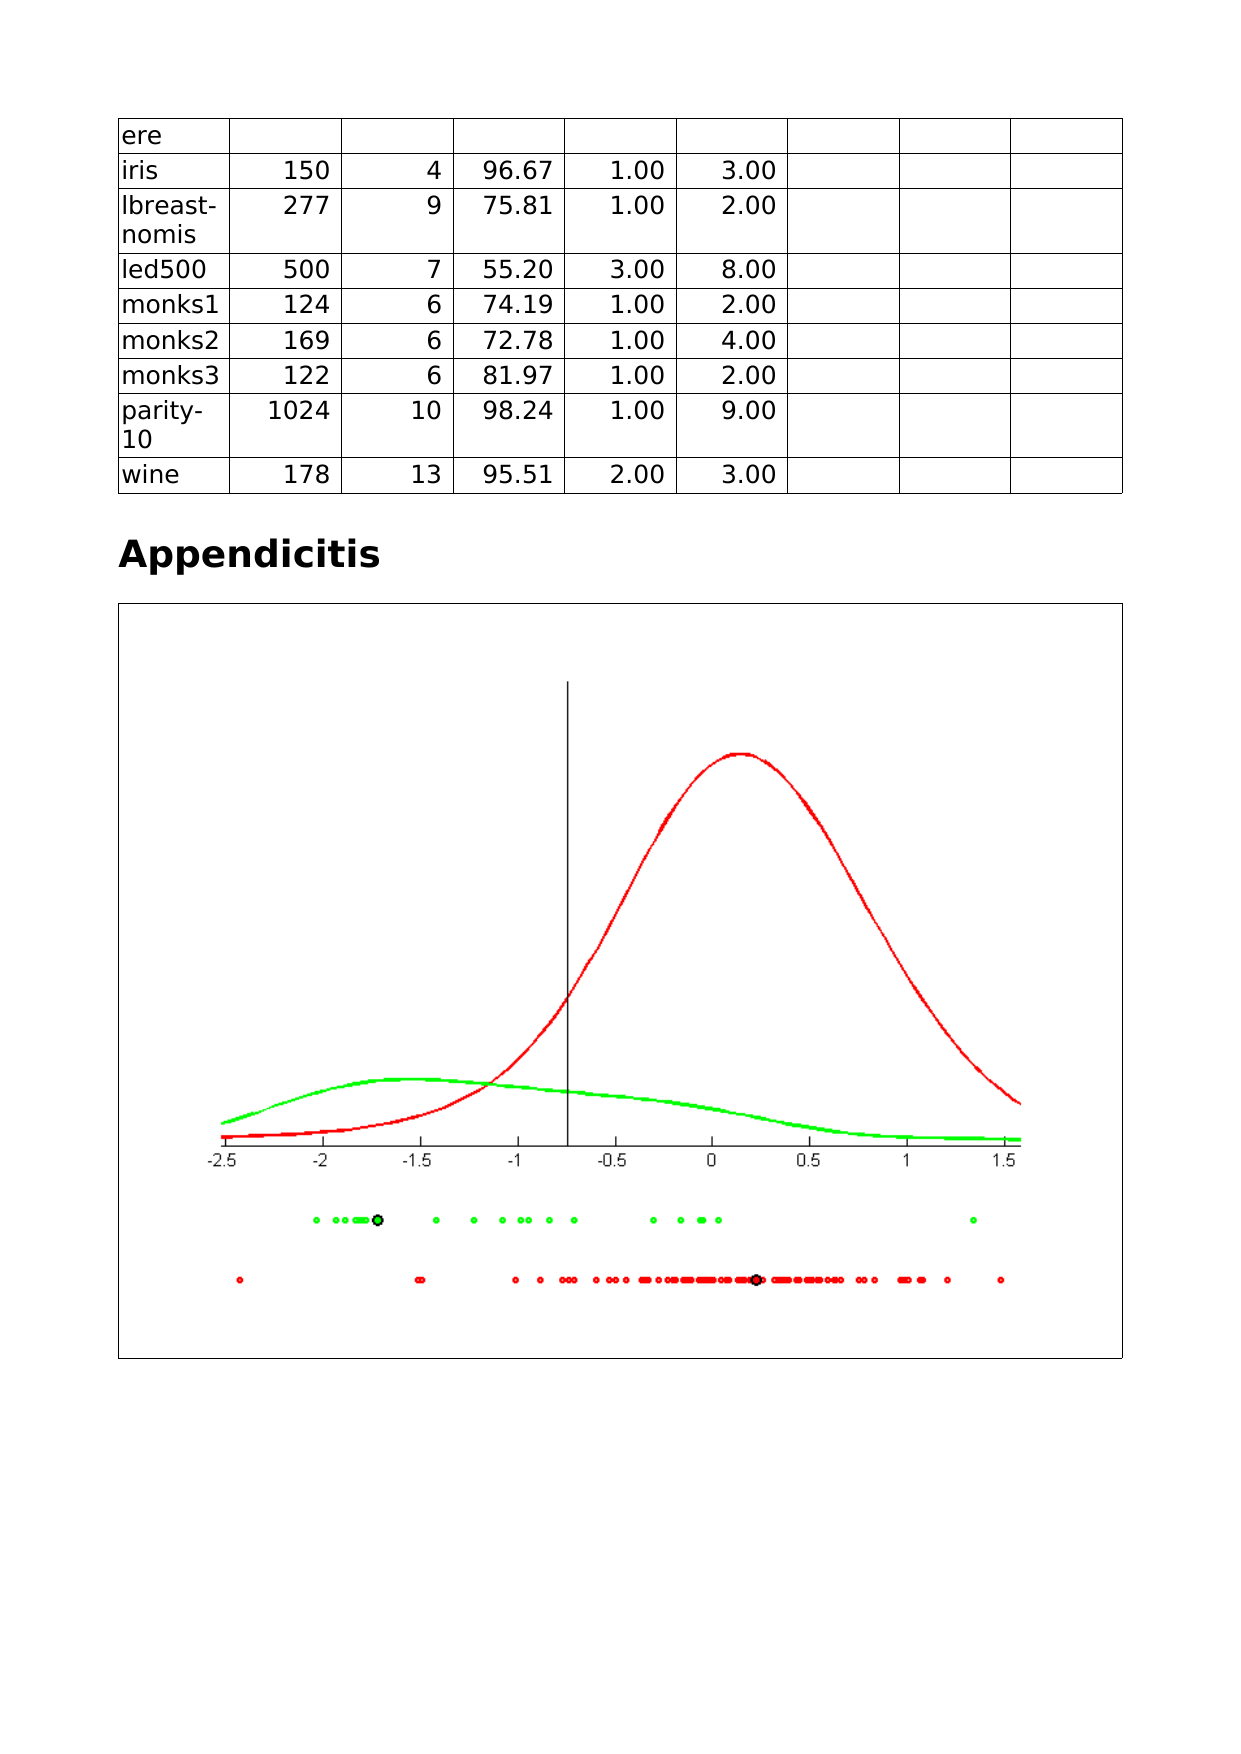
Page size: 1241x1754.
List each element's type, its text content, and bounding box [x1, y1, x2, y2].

table_cell 8.00 [677, 254, 787, 288]
table_header [119, 604, 1122, 1358]
table_cell [900, 324, 1010, 358]
table_cell 277 [230, 189, 341, 253]
table_cell [788, 189, 899, 253]
table_cell ere [119, 119, 229, 153]
table_cell [1011, 394, 1122, 457]
table_cell [1011, 289, 1122, 323]
table_cell [900, 254, 1010, 288]
table_cell 98.24 [454, 394, 564, 457]
table_cell 2.00 [677, 359, 787, 393]
table_cell [900, 458, 1010, 492]
table_cell 150 [230, 154, 341, 188]
table_cell [342, 119, 453, 153]
table_cell 122 [230, 359, 341, 393]
table_cell 1.00 [565, 154, 676, 188]
table_cell 1.00 [565, 189, 676, 253]
table_cell 6 [342, 324, 453, 358]
table_cell 3.00 [565, 254, 676, 288]
table_cell 1.00 [565, 359, 676, 393]
table_cell 55.20 [454, 254, 564, 288]
table_cell 9 [342, 189, 453, 253]
table_cell 74.19 [454, 289, 564, 323]
table_cell 7 [342, 254, 453, 288]
table_cell [900, 119, 1010, 153]
table_cell 72.78 [454, 324, 564, 358]
table_cell 169 [230, 324, 341, 358]
table_cell 9.00 [677, 394, 787, 457]
table_cell monks2 [119, 324, 229, 358]
table_cell 2.00 [677, 289, 787, 323]
table_cell 81.97 [454, 359, 564, 393]
table_cell 10 [342, 394, 453, 457]
table_cell [788, 359, 899, 393]
table_cell 124 [230, 289, 341, 323]
table_cell [1011, 458, 1122, 492]
table_cell [900, 189, 1010, 253]
table_cell [788, 154, 899, 188]
table_cell [788, 394, 899, 457]
table_cell 13 [342, 458, 453, 492]
table_cell 3.00 [677, 458, 787, 492]
table_cell [1011, 359, 1122, 393]
table_cell [900, 154, 1010, 188]
table_cell [788, 289, 899, 323]
table_cell [788, 119, 899, 153]
table_cell [1011, 324, 1122, 358]
table_cell 6 [342, 289, 453, 323]
table_cell [788, 324, 899, 358]
table_cell 2.00 [565, 458, 676, 492]
table_cell [230, 119, 341, 153]
table_cell 500 [230, 254, 341, 288]
table_cell 178 [230, 458, 341, 492]
table_cell [788, 458, 899, 492]
table_cell wine [119, 458, 229, 492]
table_cell [1011, 189, 1122, 253]
table_cell [788, 254, 899, 288]
table_cell 1.00 [565, 324, 676, 358]
table_cell [900, 394, 1010, 457]
table_cell lbreast-nomis [119, 189, 229, 253]
table_cell 1024 [230, 394, 341, 457]
table_cell 96.67 [454, 154, 564, 188]
table_cell 1.00 [565, 289, 676, 323]
table_cell [900, 359, 1010, 393]
table_cell [900, 289, 1010, 323]
table_cell [677, 119, 787, 153]
table_cell 95.51 [454, 458, 564, 492]
subtitle Appendicitis [118, 532, 1122, 576]
table_cell monks1 [119, 289, 229, 323]
table_cell 6 [342, 359, 453, 393]
table_cell 4 [342, 154, 453, 188]
table_cell monks3 [119, 359, 229, 393]
table_cell [454, 119, 564, 153]
table_cell 4.00 [677, 324, 787, 358]
table_cell [1011, 154, 1122, 188]
table_cell 75.81 [454, 189, 564, 253]
picture [121, 606, 1120, 1355]
table_cell 1.00 [565, 394, 676, 457]
table_cell led500 [119, 254, 229, 288]
table_cell [1011, 119, 1122, 153]
table_cell 2.00 [677, 189, 787, 253]
table_cell [565, 119, 676, 153]
table_cell parity-10 [119, 394, 229, 457]
table_cell [1011, 254, 1122, 288]
table_cell 3.00 [677, 154, 787, 188]
table_cell iris [119, 154, 229, 188]
